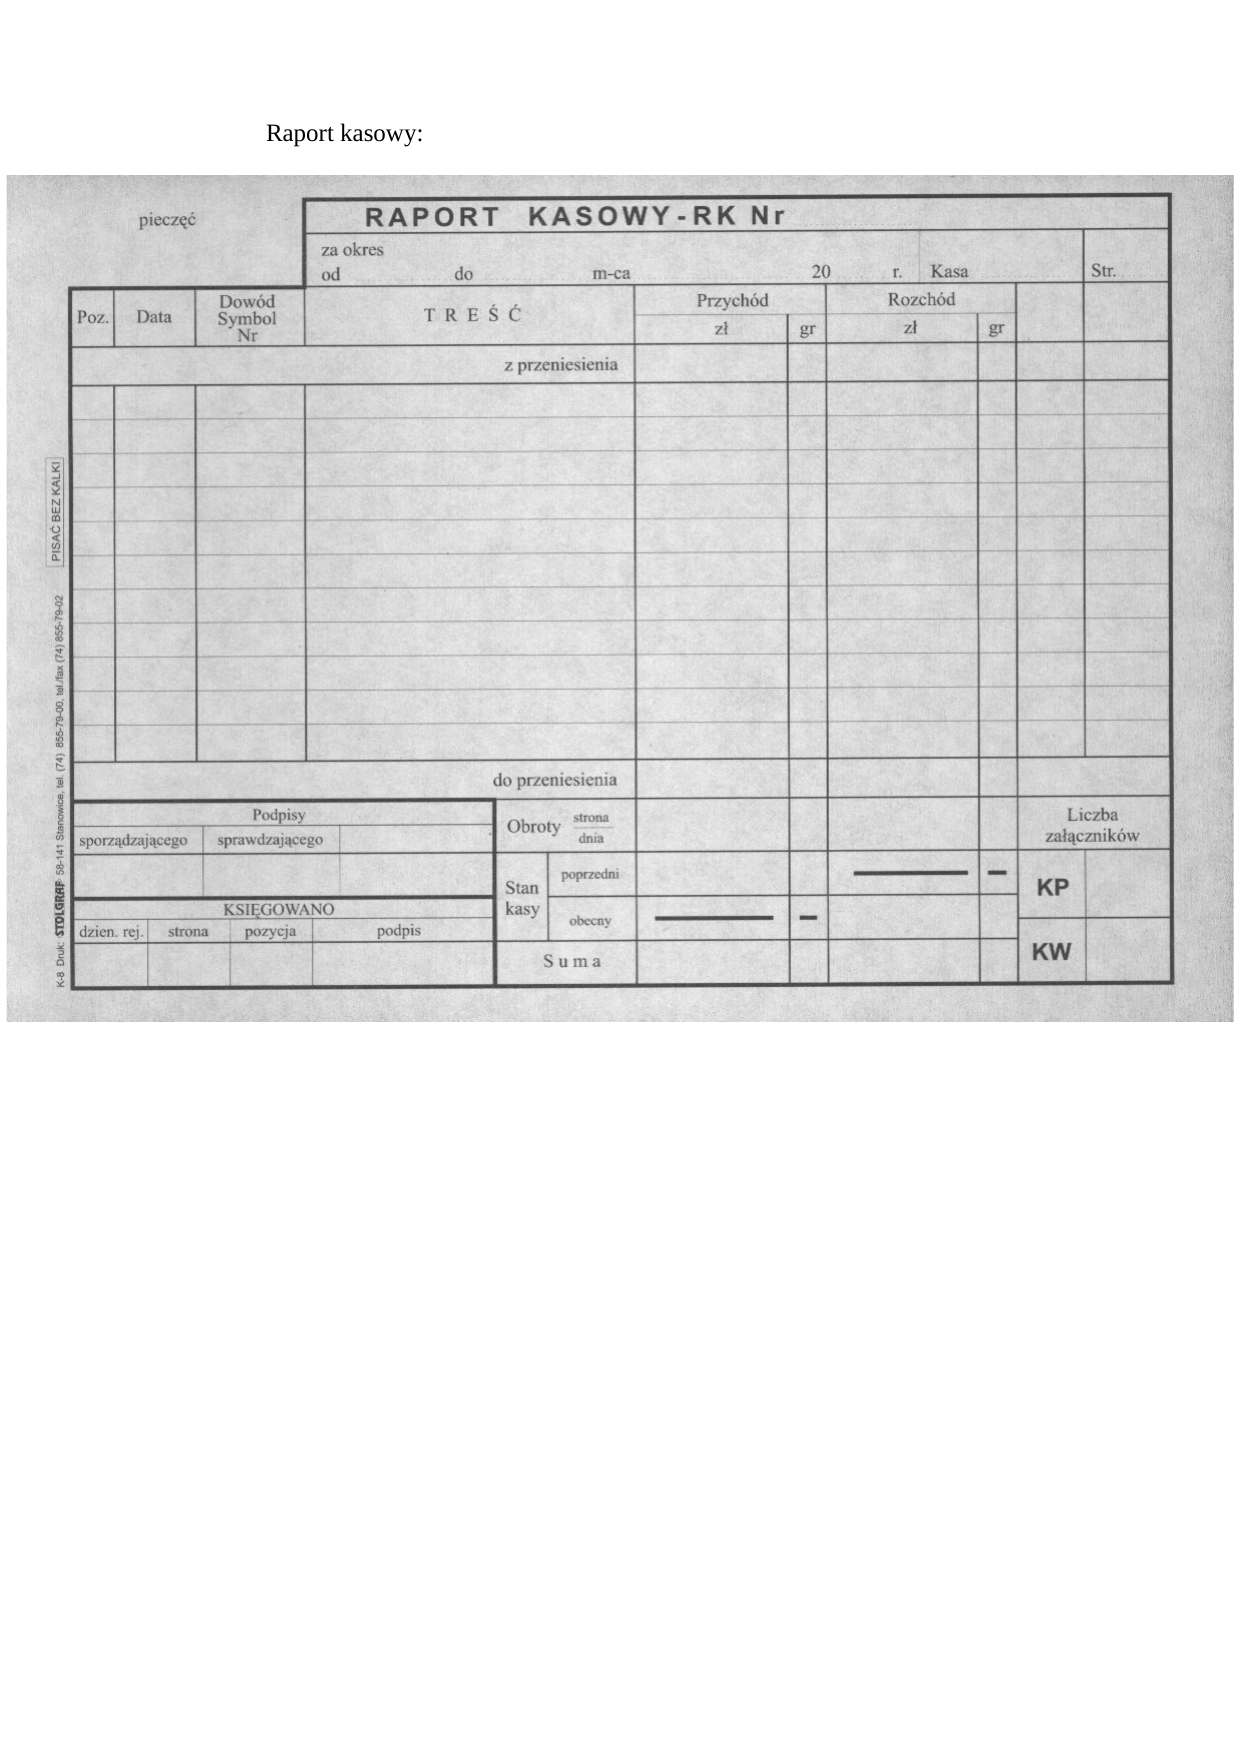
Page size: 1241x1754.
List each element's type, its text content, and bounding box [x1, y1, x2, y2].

text Raport kasowy: [118, 118, 1122, 147]
picture [6, 175, 1234, 1022]
